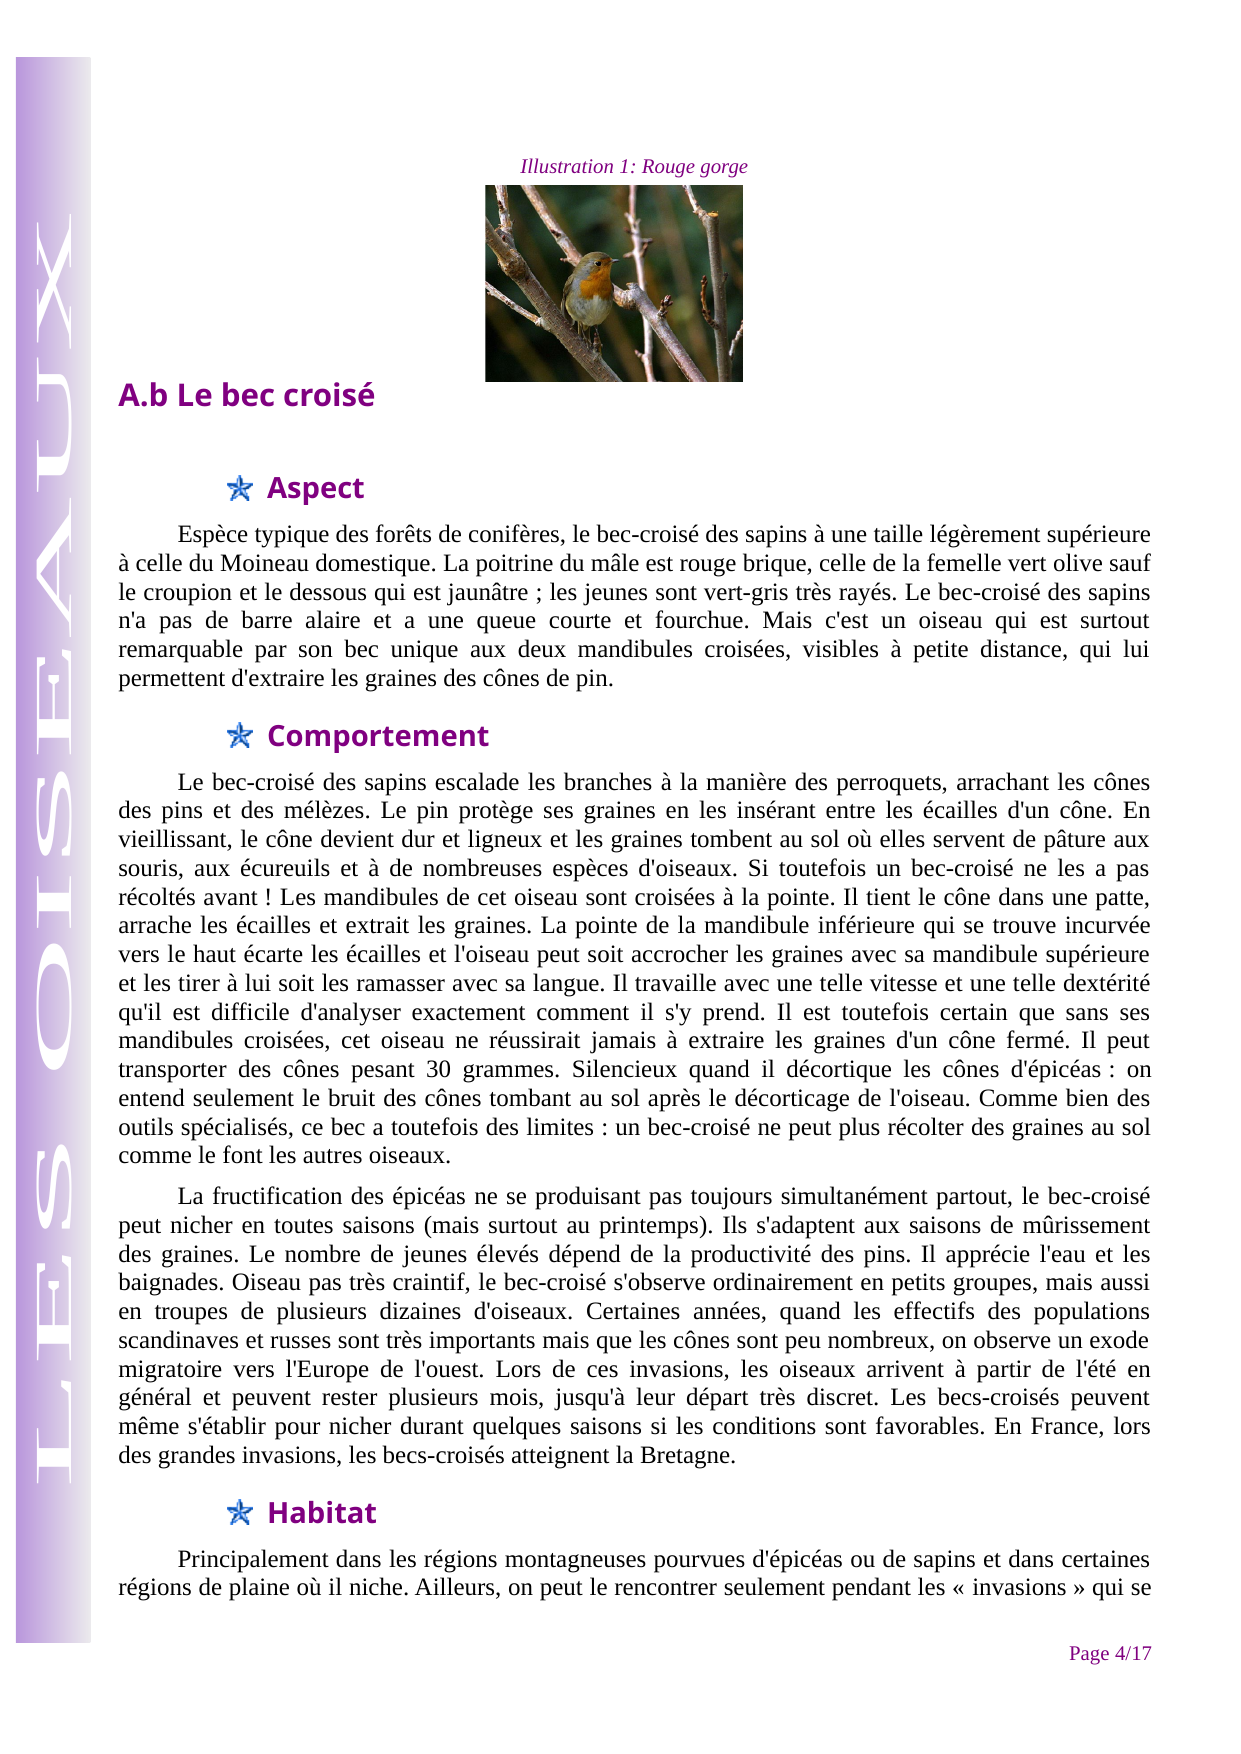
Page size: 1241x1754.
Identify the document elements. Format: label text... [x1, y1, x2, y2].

picture [227, 722, 253, 748]
picture [227, 475, 253, 501]
picture [227, 1499, 253, 1525]
text Principalement dans les régions montagneuses pourvues d'épicéas ou de sapins et dans certaines régions de plaine où il niche. Ailleurs, on peut le rencontrer seulement pendant les « invasions » qui se produisent irrégulièrement . Au cours des invasions peut être rencontré partout où il y a des arbres, jardins, parcs, bois, allées, vergers. [118, 1544, 1152, 1573]
list Illustration 1: Rouge gorge [750, 154, 785, 178]
subtitle A.b Le bec croisé [118, 154, 1152, 415]
list Illustration 1: Rouge gorge [485, 154, 520, 178]
list Habitat [193, 1492, 1152, 1532]
list Comportement [193, 715, 1152, 755]
picture [485, 185, 743, 382]
list Aspect [193, 468, 1152, 507]
text Espèce typique des forêts de conifères, le bec-croisé des sapins à une taille légèrement supérieure à celle du Moineau domestique. La poitrine du mâle est rouge brique, celle de la femelle vert olive sauf le croupion et le dessous qui est jaunâtre ; les jeunes sont vert-gris très rayés. Le bec-croisé des sapins n'a pas de barre alaire et a une queue courte et fourchue. Mais c'est un oiseau qui est surtout remarquable par son bec unique aux deux mandibules croisées, visibles à petite distance, qui lui permettent d'extraire les graines des cônes de pin. [614, 663, 1152, 692]
